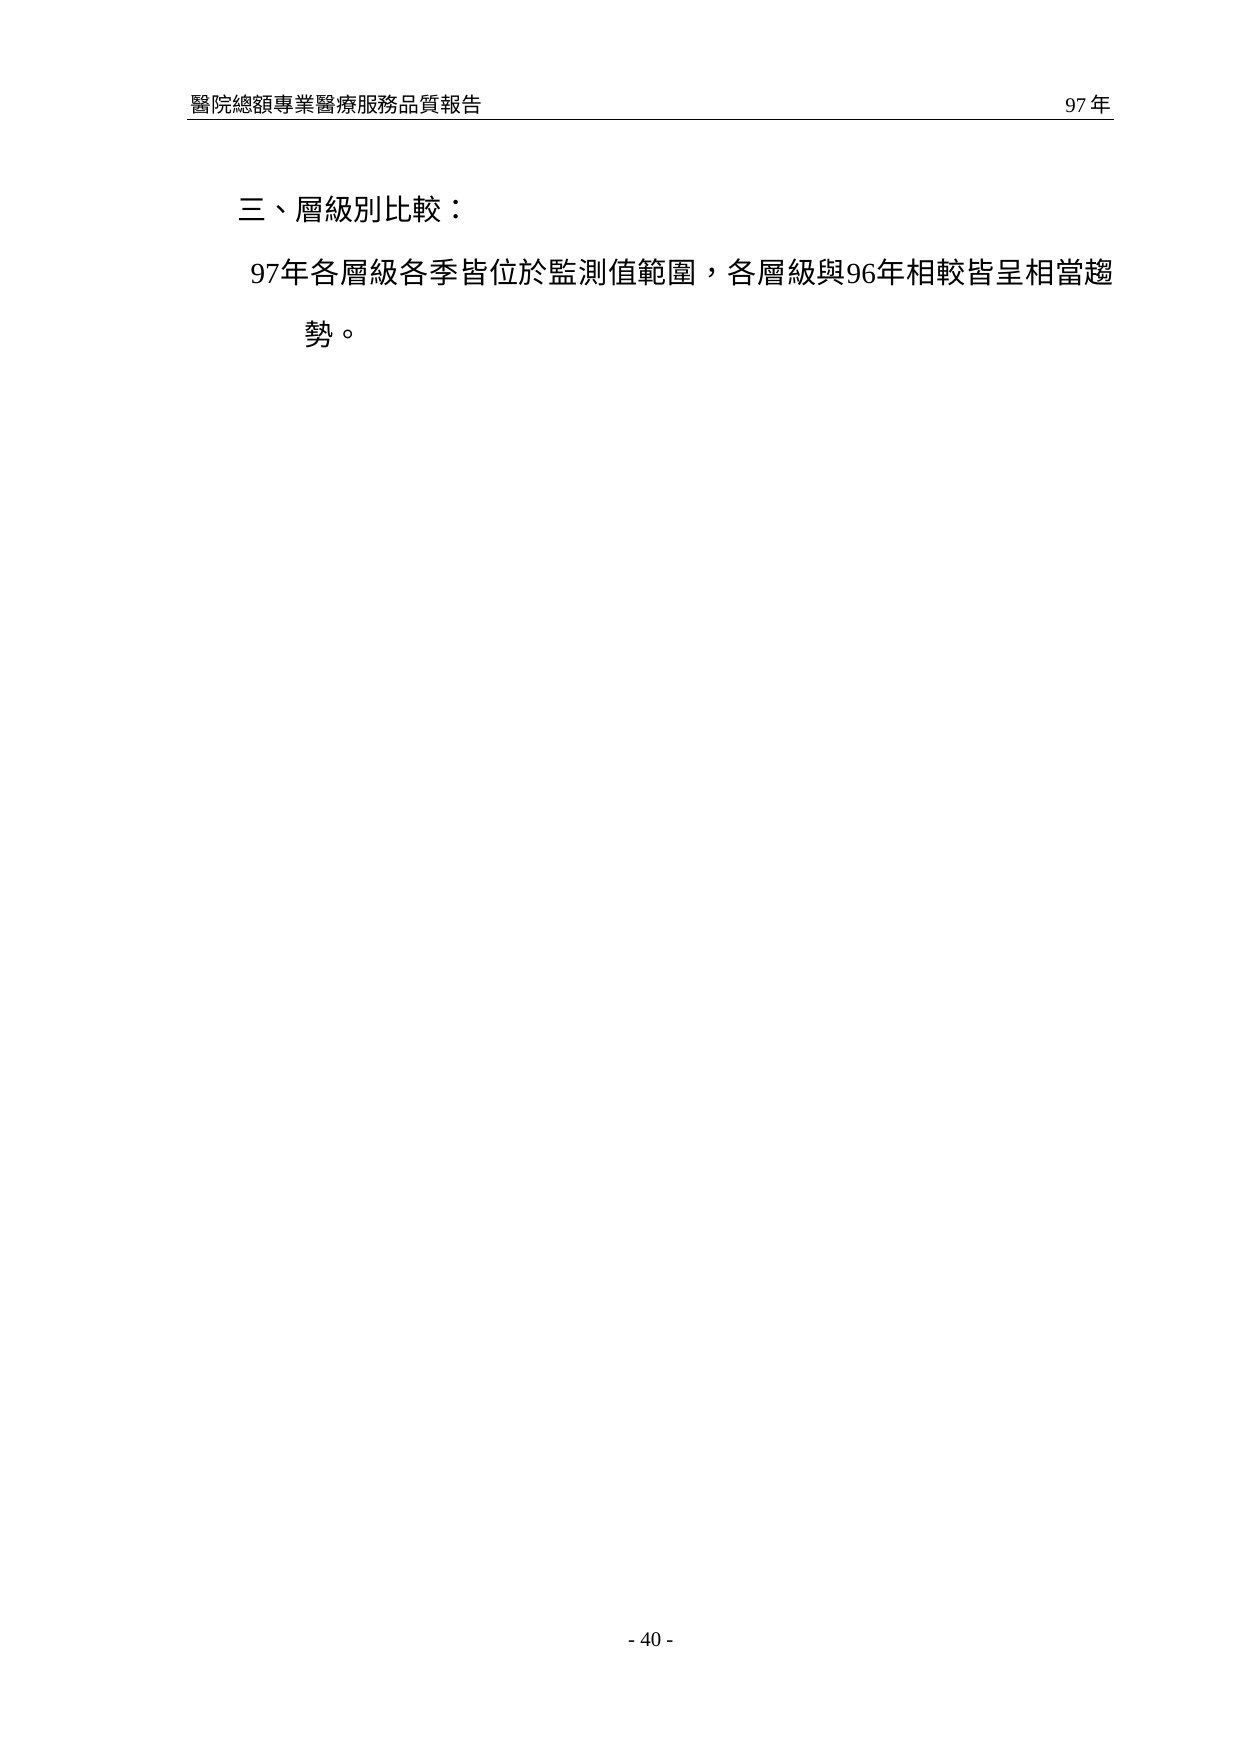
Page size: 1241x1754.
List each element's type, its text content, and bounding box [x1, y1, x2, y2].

text 97年各層級各季皆位於監測值範圍，各層級與96年相較皆呈相當趨勢。 [187, 229, 1114, 354]
text 三、層級別比較： [187, 166, 1114, 229]
